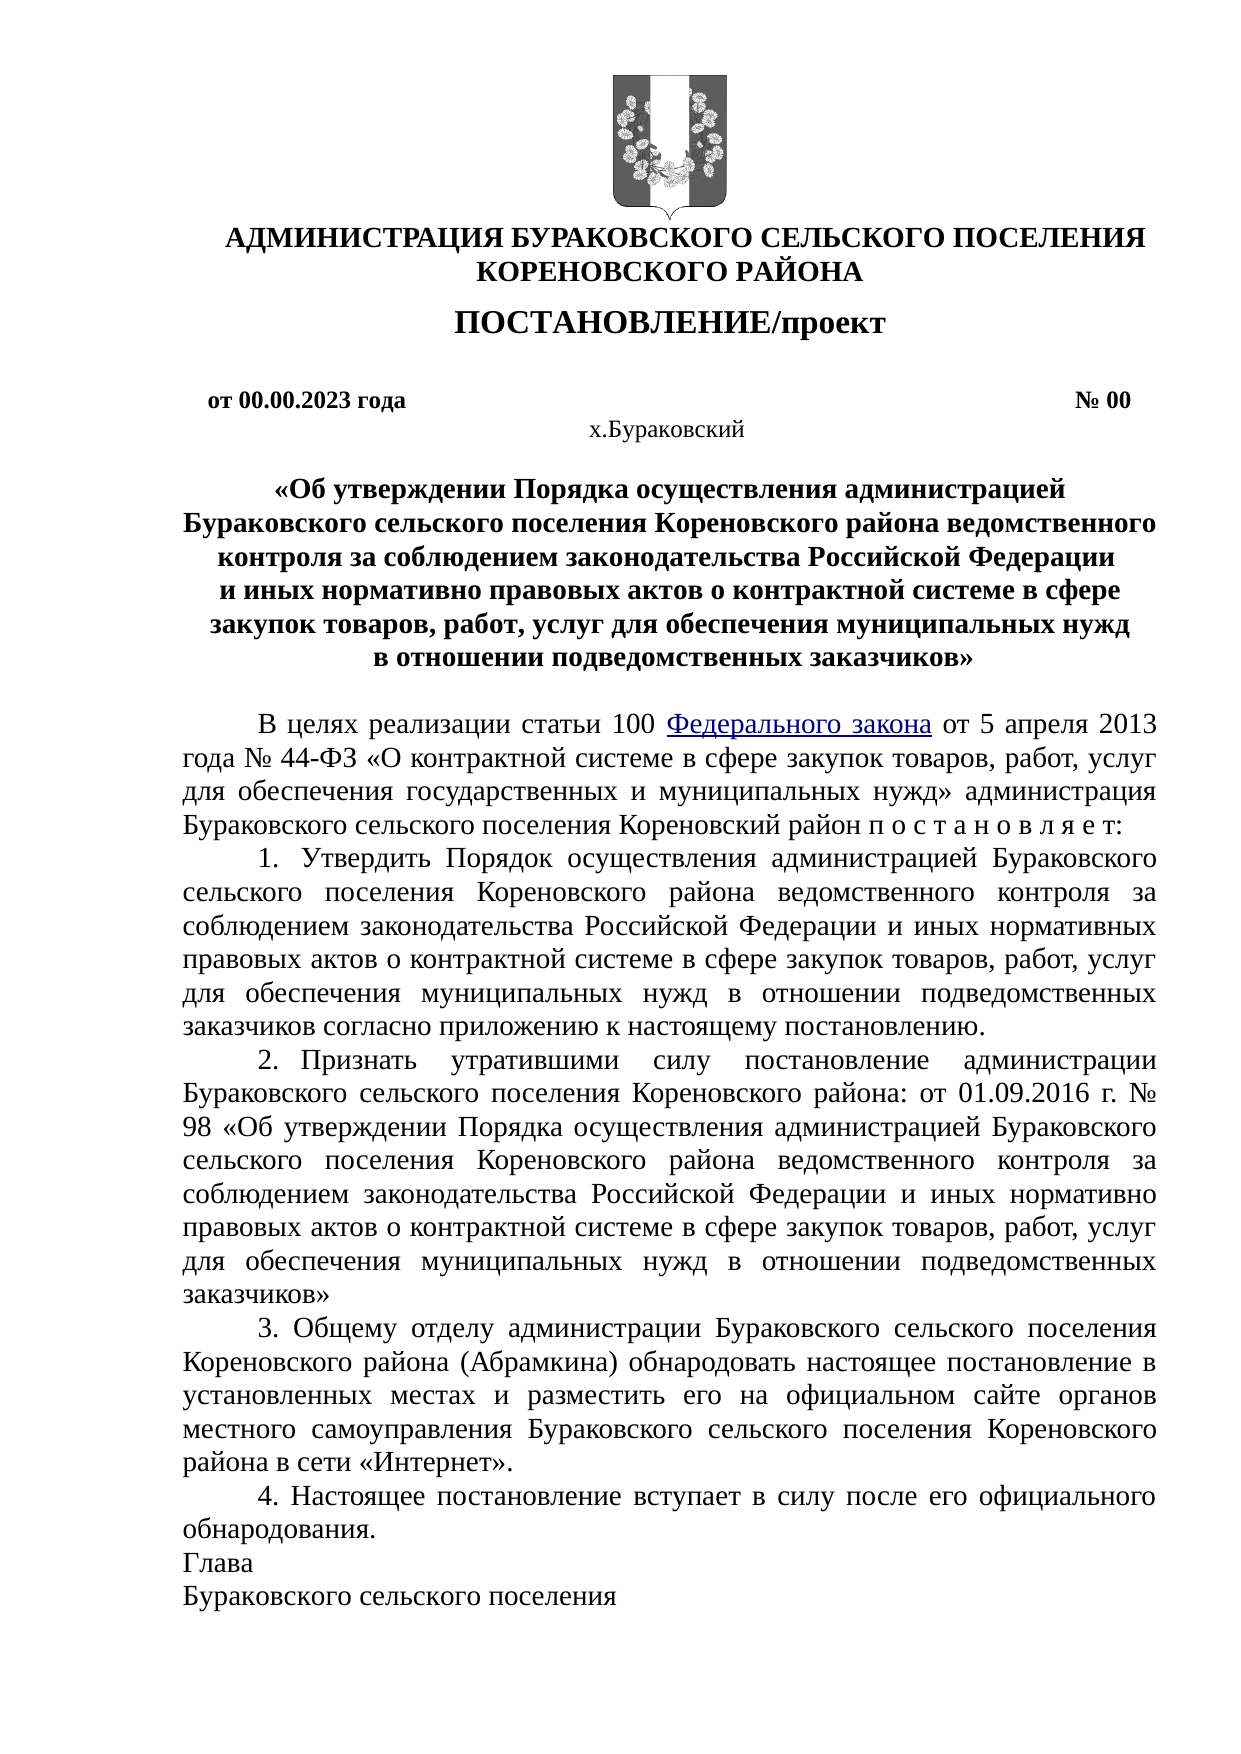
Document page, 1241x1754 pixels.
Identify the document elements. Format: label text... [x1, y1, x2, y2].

text 3. Общему отделу администрации Бураковского сельского поселения Кореновского района (Абрамкина) обнародовать настоящее постановление в установленных местах и разместить его на официальном сайте органов местного самоуправления Бураковского сельского поселения Кореновского района в сети «Интернет». [182, 1310, 1157, 1478]
text в отношении подведомственных заказчиков» [182, 639, 1157, 673]
list Признать утратившими силу постановление администрации Бураковского сельского поселения Кореновского района: от 01.09.2016 г. № 98 «Об утверждении Порядка осуществления администрацией Бураковского сельского поселения Кореновского района ведомственного контроля за соблюдением законодательства Российской Федерации и иных нормативно правовых актов о контрактной системе в сфере закупок товаров, работ, услуг для обеспечения муниципальных нужд в отношении подведомственных заказчиков» [182, 1042, 1157, 1310]
text и иных нормативно правовых актов о контрактной системе в сфере закупок товаров, работ, услуг для обеспечения муниципальных нужд [182, 572, 1157, 639]
text АДМИНИСТРАЦИЯ БУРАКОВСКОГО СЕЛЬСКОГО ПОСЕЛЕНИЯ [182, 220, 1157, 254]
text 4. Настоящее постановление вступает в силу после его официального обнародования. [182, 1478, 1157, 1545]
text от 00.00.2023 года № 00 [182, 385, 1157, 414]
text Глава [182, 1545, 1157, 1578]
list КОРЕНОВСКОГО РАЙОНА [182, 254, 1157, 287]
text В целях реализации статьи 100 Федерального закона от 5 апреля 2013 года № 44-ФЗ «О контрактной системе в сфере закупок товаров, работ, услуг для обеспечения государственных и муниципальных нужд» администрация Бураковского сельского поселения Кореновский район п о с т а н о в л я е т: [182, 706, 1157, 841]
text «Об утверждении Порядка осуществления администрацией Бураковского сельского поселения Кореновского района ведомственного контроля за соблюдением законодательства Российской Федерации [182, 472, 1157, 572]
list Утвердить Порядок осуществления администрацией Бураковского сельского поселения Кореновского района ведомственного контроля за соблюдением законодательства Российской Федерации и иных нормативных правовых актов о контрактной системе в сфере закупок товаров, работ, услуг для обеспечения муниципальных нужд в отношении подведомственных заказчиков согласно приложению к настоящему постановлению. [182, 841, 1157, 1042]
text ПОСТАНОВЛЕНИЕ/проект [182, 302, 1157, 340]
text х.Бураковский [182, 414, 1157, 443]
text Бураковского сельского поселения [182, 1578, 1157, 1612]
